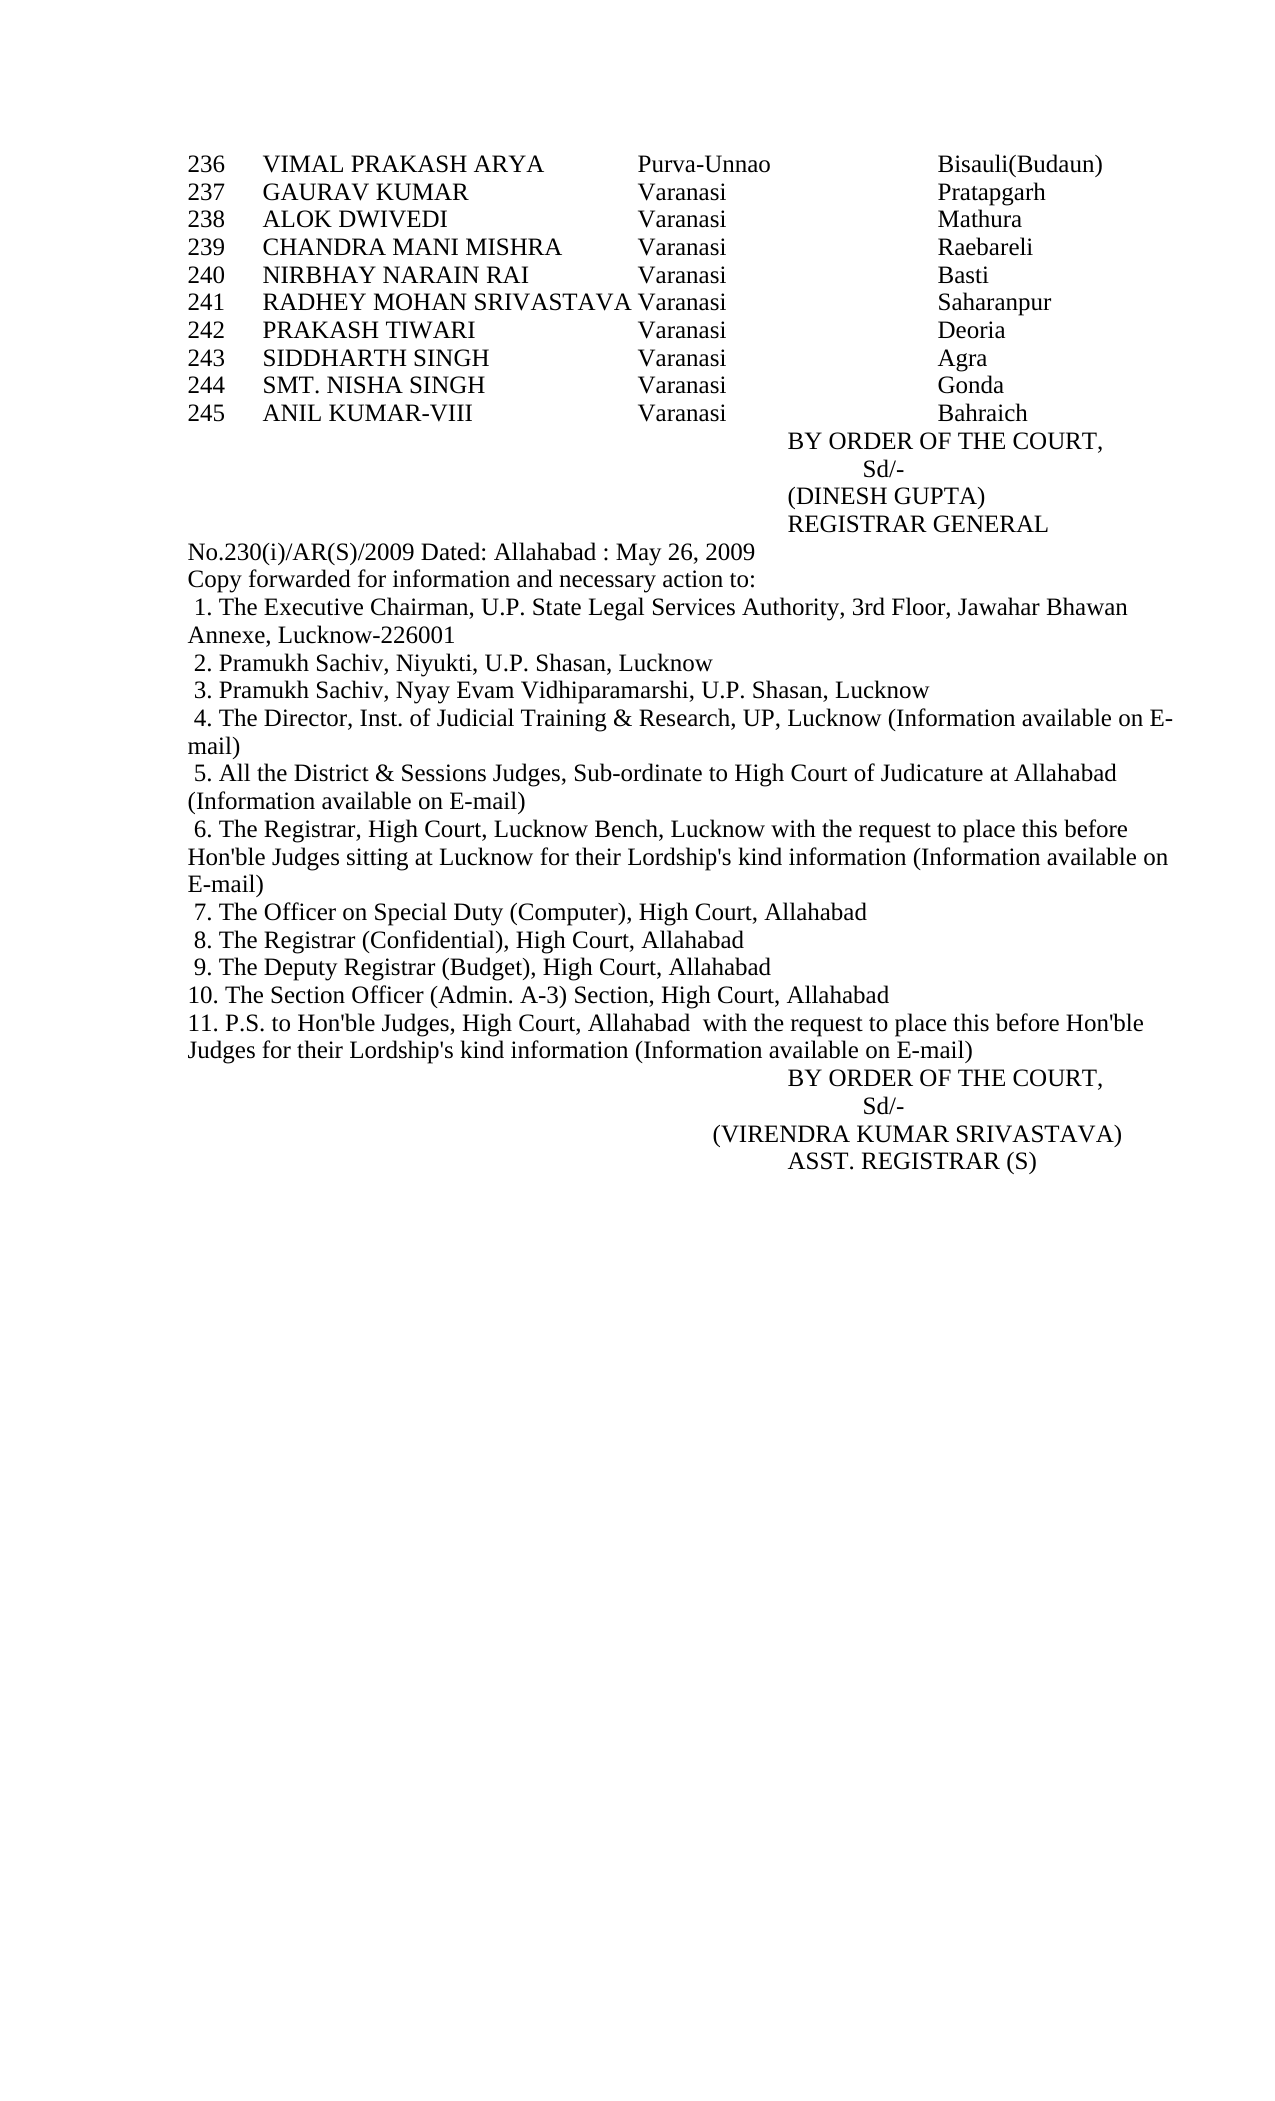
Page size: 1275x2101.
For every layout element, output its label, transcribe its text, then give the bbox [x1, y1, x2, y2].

text 242 PRAKASH TIWARI Varanasi Deoria [187, 316, 1181, 344]
text 4. The Director, Inst. of Judicial Training & Research, UP, Lucknow (Information available on E-mail) [187, 704, 1181, 759]
text 3. Pramukh Sachiv, Nyay Evam Vidhiparamarshi, U.P. Shasan, Lucknow [187, 676, 1181, 704]
text 245 ANIL KUMAR-VIII Varanasi Bahraich [187, 399, 1181, 427]
text 240 NIRBHAY NARAIN RAI Varanasi Basti [187, 261, 1181, 288]
text Copy forwarded for information and necessary action to: [187, 566, 1181, 593]
text 2. Pramukh Sachiv, Niyukti, U.P. Shasan, Lucknow [187, 649, 1181, 676]
text 244 SMT. NISHA SINGH Varanasi Gonda [187, 372, 1181, 399]
text 241 RADHEY MOHAN SRIVASTAVA Varanasi Saharanpur [187, 288, 1181, 316]
text 238 ALOK DWIVEDI Varanasi Mathura [187, 205, 1181, 233]
text 11. P.S. to Hon'ble Judges, High Court, Allahabad with the request to place this before Hon'ble Judges for their Lordship's kind information (Information available on E-mail) [187, 1009, 1181, 1064]
text 239 CHANDRA MANI MISHRA Varanasi Raebareli [187, 233, 1181, 261]
text 243 SIDDHARTH SINGH Varanasi Agra [187, 344, 1181, 372]
text 7. The Officer on Special Duty (Computer), High Court, Allahabad [187, 898, 1181, 926]
text Sd/- [187, 1092, 1181, 1120]
text 237 GAURAV KUMAR Varanasi Pratapgarh [187, 178, 1181, 205]
text 1. The Executive Chairman, U.P. State Legal Services Authority, 3rd Floor, Jawahar Bhawan Annexe, Lucknow-226001 [187, 593, 1181, 649]
text 6. The Registrar, High Court, Lucknow Bench, Lucknow with the request to place this before Hon'ble Judges sitting at Lucknow for their Lordship's kind information (Information available on E-mail) [187, 815, 1181, 898]
text 5. All the District & Sessions Judges, Sub-ordinate to High Court of Judicature at Allahabad (Information available on E-mail) [187, 759, 1181, 815]
text 236 VIMAL PRAKASH ARYA Purva-Unnao Bisauli(Budaun) [187, 150, 1181, 178]
text 10. The Section Officer (Admin. A-3) Section, High Court, Allahabad [187, 981, 1181, 1009]
text No.230(i)/AR(S)/2009 Dated: Allahabad : May 26, 2009 [187, 538, 1181, 566]
text 8. The Registrar (Confidential), High Court, Allahabad [187, 926, 1181, 953]
text ASST. REGISTRAR (S) [187, 1147, 1181, 1175]
text BY ORDER OF THE COURT, [187, 427, 1181, 455]
text Sd/- [187, 455, 1181, 482]
text (VIRENDRA KUMAR SRIVASTAVA) [187, 1120, 1181, 1147]
text BY ORDER OF THE COURT, [187, 1064, 1181, 1092]
text 9. The Deputy Registrar (Budget), High Court, Allahabad [187, 953, 1181, 981]
text (DINESH GUPTA) [187, 482, 1181, 510]
text REGISTRAR GENERAL [187, 510, 1181, 538]
